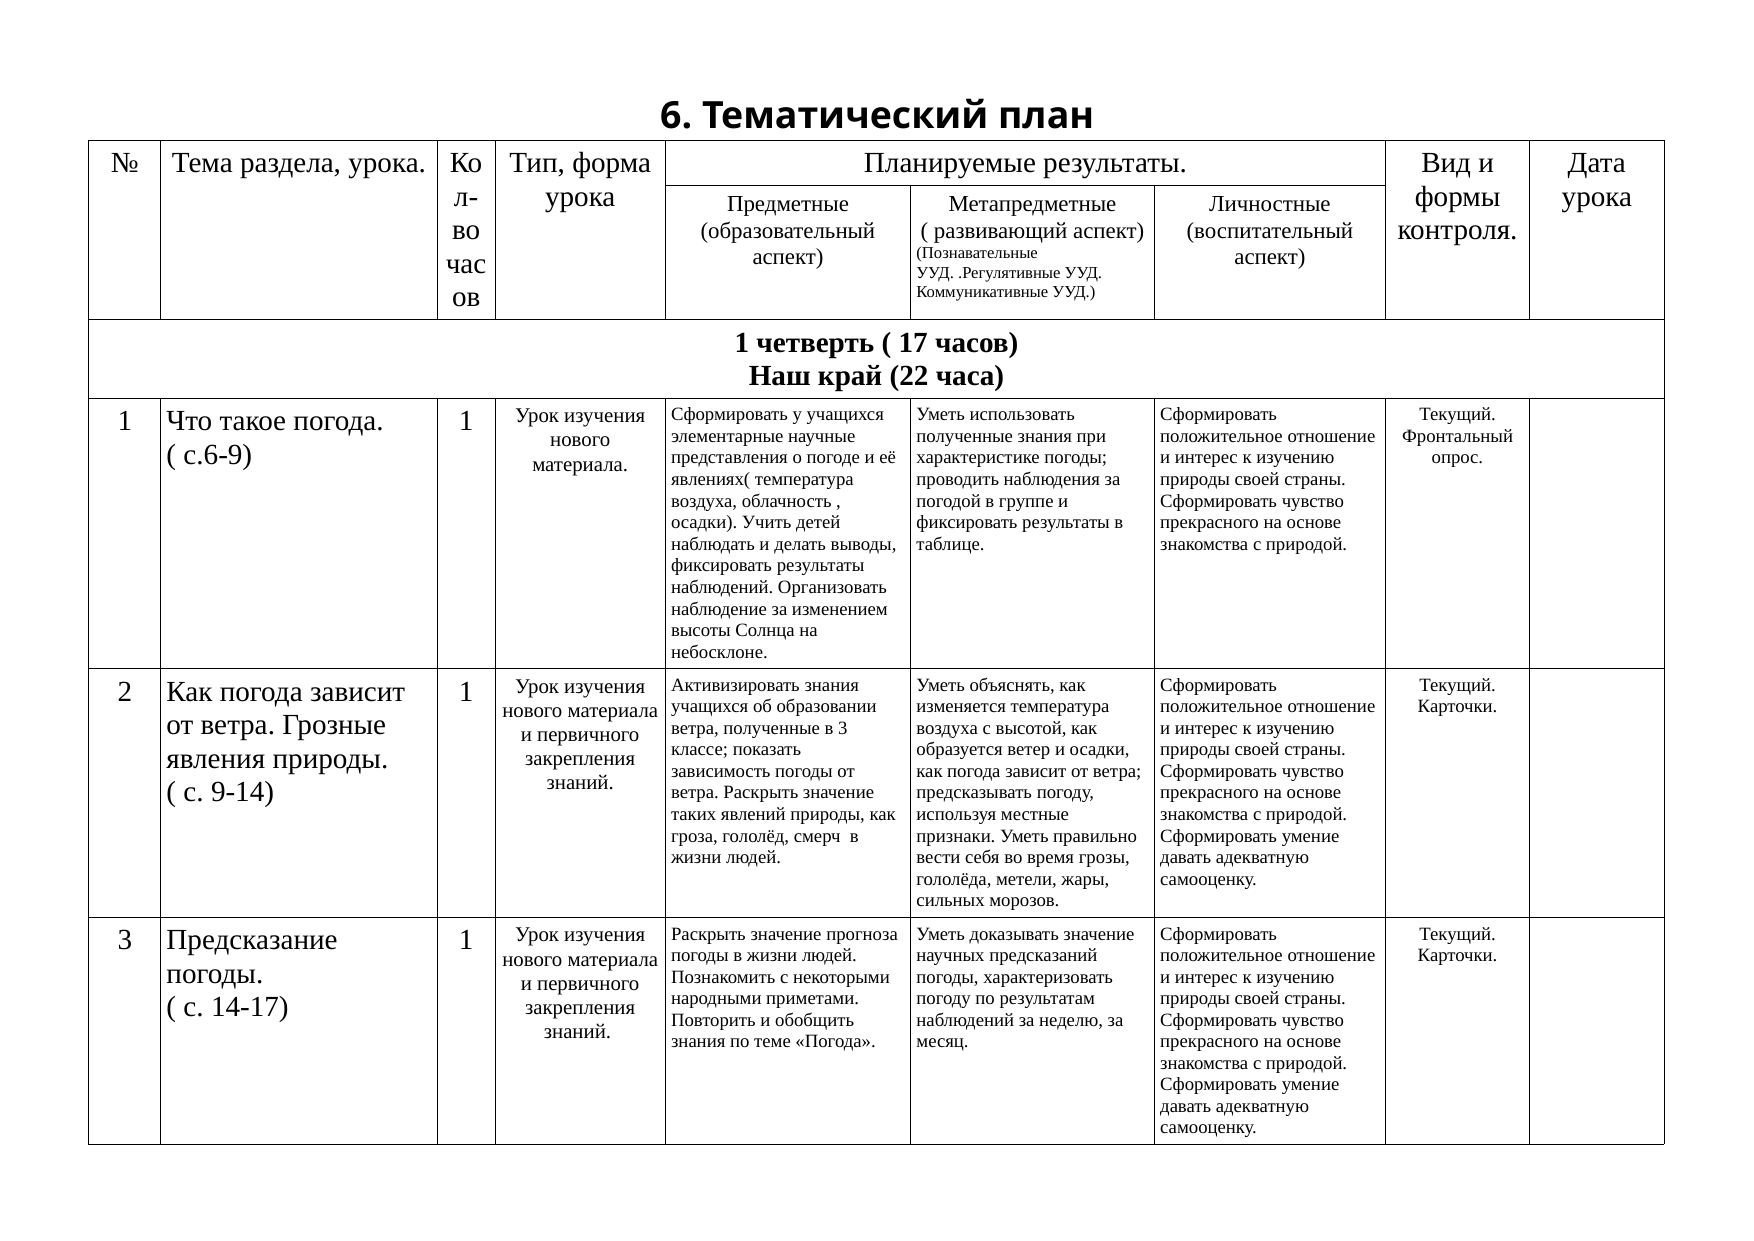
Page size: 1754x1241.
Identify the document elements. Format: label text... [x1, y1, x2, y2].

table_header Кол-во часов [438, 141, 495, 319]
table_cell Сформировать положительное отношение и интерес к изучению природы своей страны. Сформировать чувство прекрасного на основе знакомства с природой. Сформировать умение давать адекватную самооценку. [1155, 918, 1385, 1144]
table_cell Предсказание погоды. ( с. 14-17) [161, 918, 437, 1144]
table_cell Активизировать знания учащихся об образовании ветра, полученные в 3 классе; показать зависимость погоды от ветра. Раскрыть значение таких явлений природы, как гроза, гололёд, смерч в жизни людей. [666, 669, 910, 917]
table_cell Уметь объяснять, как изменяется температура воздуха с высотой, как образуется ветер и осадки, как погода зависит от ветра; предсказывать погоду, используя местные признаки. Уметь правильно вести себя во время грозы, гололёда, метели, жары, сильных морозов. [911, 669, 1154, 917]
table_cell Как погода зависит от ветра. Грозные явления природы. ( с. 9-14) [161, 669, 437, 917]
table_cell 1 [438, 669, 495, 917]
table_cell Урок изучения нового материала и первичного закрепления знаний. [496, 918, 665, 1144]
table_cell Личностные (воспитательный аспект) [1155, 186, 1385, 319]
table_cell Текущий. Карточки. [1386, 918, 1529, 1144]
table_cell [1530, 669, 1664, 917]
table_header Вид и формы контроля. [1386, 141, 1529, 319]
table_header Дата урока [1530, 141, 1664, 319]
table_cell 2 [89, 669, 160, 917]
table_cell Предметные (образовательный аспект) [666, 186, 910, 319]
table_cell Что такое погода. ( с.6-9) [161, 399, 437, 668]
table_header Тип, форма урока [496, 141, 665, 319]
table_cell Сформировать положительное отношение и интерес к изучению природы своей страны. Сформировать чувство прекрасного на основе знакомства с природой. [1155, 399, 1385, 668]
table_cell Текущий. Карточки. [1386, 669, 1529, 917]
table_cell Урок изучения нового материала. [496, 399, 665, 668]
table_cell Уметь доказывать значение научных предсказаний погоды, характеризовать погоду по результатам наблюдений за неделю, за месяц. [911, 918, 1154, 1144]
table_cell Метапредметные ( развивающий аспект) (Познавательные УУД. .Регулятивные УУД. Коммуникативные УУД.) [911, 186, 1154, 319]
table_cell Урок изучения нового материала и первичного закрепления знаний. [496, 669, 665, 917]
table_header Планируемые результаты. [666, 141, 1385, 185]
table_cell 3 [89, 918, 160, 1144]
table_cell 1 [438, 399, 495, 668]
table_header № [89, 141, 160, 319]
table_cell [1530, 918, 1664, 1144]
table_cell [1530, 399, 1664, 668]
table_header Тема раздела, урока. [161, 141, 437, 319]
table_cell Уметь использовать полученные знания при характеристике погоды; проводить наблюдения за погодой в группе и фиксировать результаты в таблице. [911, 399, 1154, 668]
table_cell Текущий. Фронтальный опрос. [1386, 399, 1529, 668]
text 6. Тематический план [88, 88, 1665, 139]
table_cell 1 четверть ( 17 часов) Наш край (22 часа) [89, 320, 1664, 397]
table_cell 1 [89, 399, 160, 668]
table_cell Сформировать положительное отношение и интерес к изучению природы своей страны. Сформировать чувство прекрасного на основе знакомства с природой. Сформировать умение давать адекватную самооценку. [1155, 669, 1385, 917]
table_cell Раскрыть значение прогноза погоды в жизни людей. Познакомить с некоторыми народными приметами. Повторить и обобщить знания по теме «Погода». [666, 918, 910, 1144]
table_cell Сформировать у учащихся элементарные научные представления о погоде и её явлениях( температура воздуха, облачность , осадки). Учить детей наблюдать и делать выводы, фиксировать результаты наблюдений. Организовать наблюдение за изменением высоты Солнца на небосклоне. [666, 399, 910, 668]
table_cell 1 [438, 918, 495, 1144]
